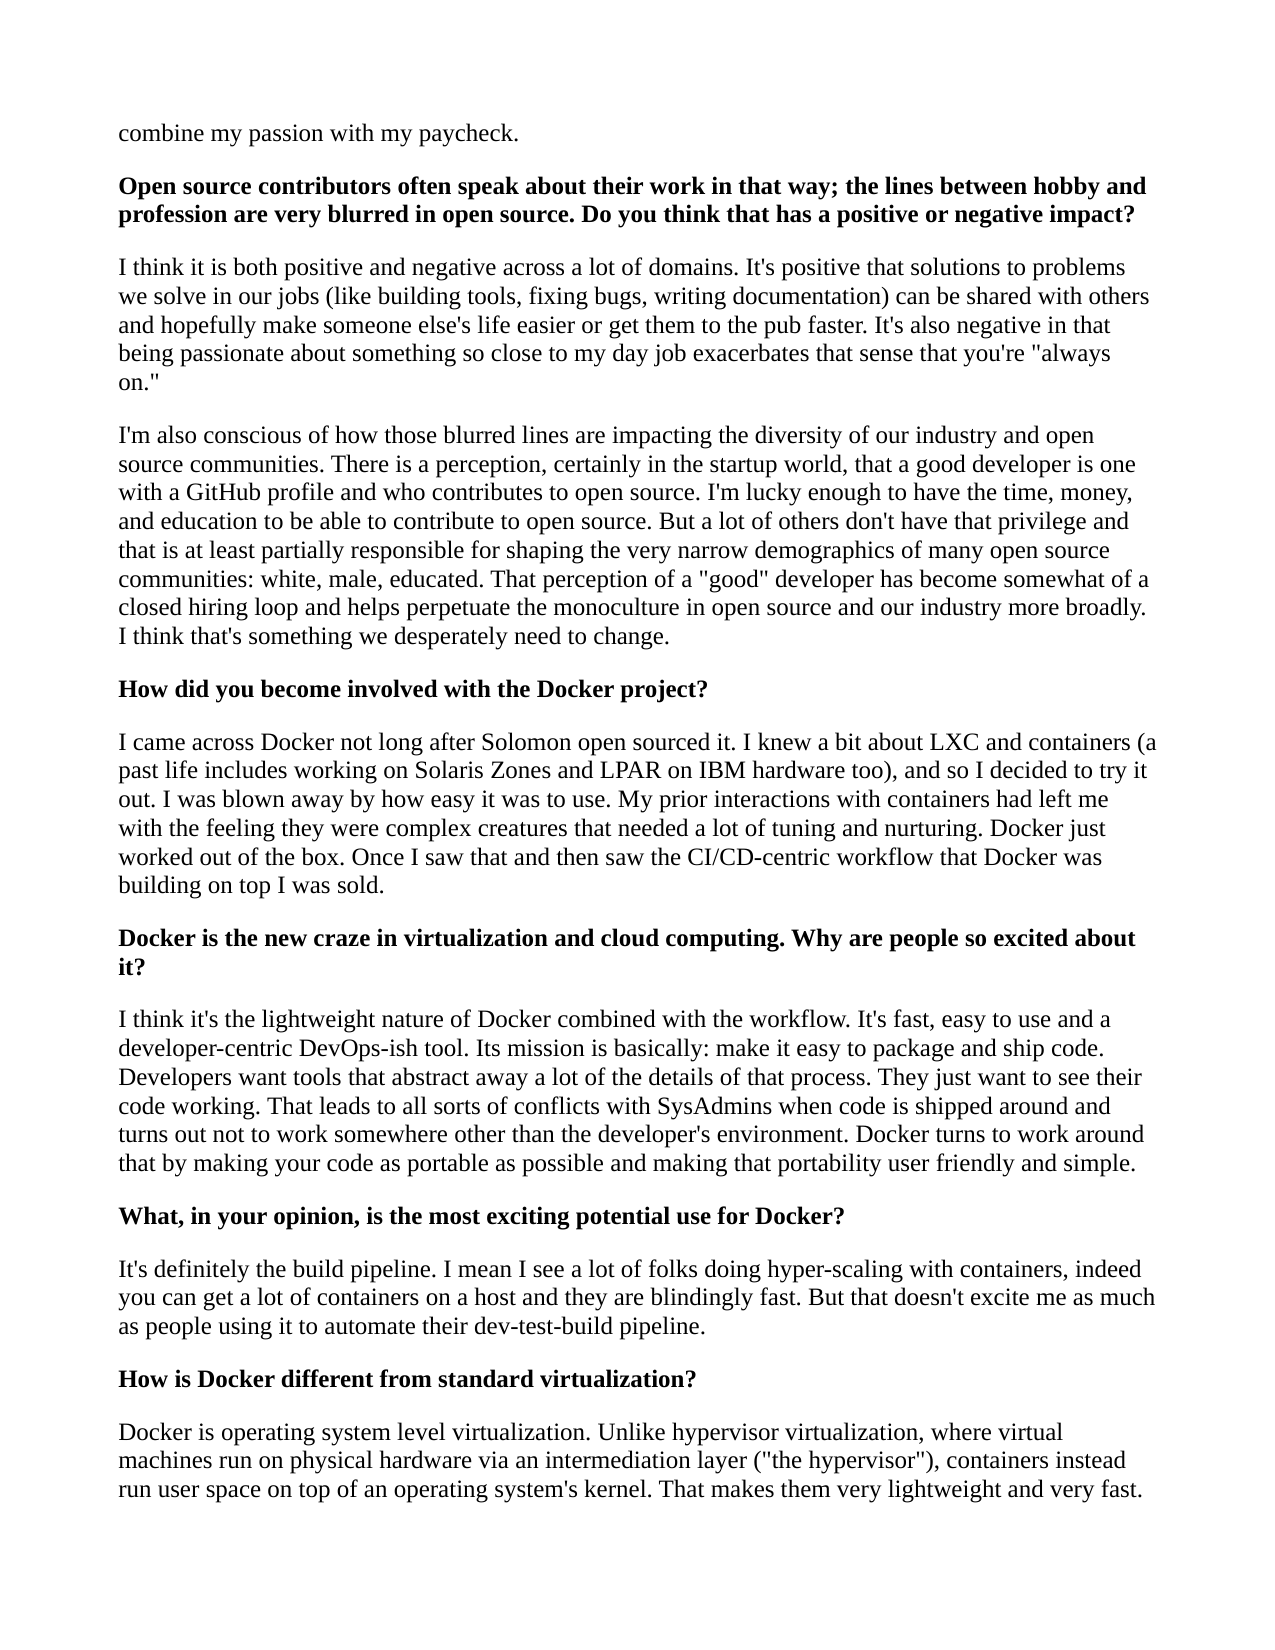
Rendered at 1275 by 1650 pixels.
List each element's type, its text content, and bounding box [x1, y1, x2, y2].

text I came across Docker not long after Solomon open sourced it. I knew a bit about LXC and containers (a past life includes working on Solaris Zones and LPAR on IBM hardware too), and so I decided to try it out. I was blown away by how easy it was to use. My prior interactions with containers had left me with the feeling they were complex creatures that needed a lot of tuning and nurturing. Docker just worked out of the box. Once I saw that and then saw the CI/CD-centric workflow that Docker was building on top I was sold. [118, 727, 1157, 899]
text How did you become involved with the Docker project? [118, 674, 1157, 703]
text How is Docker different from standard virtualization? [118, 1364, 1157, 1393]
text I think it is both positive and negative across a lot of domains. It's positive that solutions to problems we solve in our jobs (like building tools, fixing bugs, writing documentation) can be shared with others and hopefully make someone else's life easier or get them to the pub faster. It's also negative in that being passionate about something so close to my day job exacerbates that sense that you're "always on." [118, 252, 1157, 396]
text I think it's the lightweight nature of Docker combined with the workflow. It's fast, easy to use and a developer-centric DevOps-ish tool. Its mission is basically: make it easy to package and ship code. Developers want tools that abstract away a lot of the details of that process. They just want to see their code working. That leads to all sorts of conflicts with SysAdmins when code is shipped around and turns out not to work somewhere other than the developer's environment. Docker turns to work around that by making your code as portable as possible and making that portability user friendly and simple. [118, 1004, 1157, 1177]
text Open source contributors often speak about their work in that way; the lines between hobby and profession are very blurred in open source. Do you think that has a positive or negative impact? [118, 171, 1157, 228]
text It's definitely the build pipeline. I mean I see a lot of folks doing hyper-scaling with containers, indeed you can get a lot of containers on a host and they are blindingly fast. But that doesn't excite me as much as people using it to automate their dev-test-build pipeline. [118, 1254, 1157, 1340]
text What, in your opinion, is the most exciting potential use for Docker? [118, 1201, 1157, 1230]
text I'm also conscious of how those blurred lines are impacting the diversity of our industry and open source communities. There is a perception, certainly in the startup world, that a good developer is one with a GitHub profile and who contributes to open source. I'm lucky enough to have the time, money, and education to be able to contribute to open source. But a lot of others don't have that privilege and that is at least partially responsible for shaping the very narrow demographics of many open source communities: white, male, educated. That perception of a "good" developer has become somewhat of a closed hiring loop and helps perpetuate the monoculture in open source and our industry more broadly. I think that's something we desperately need to change. [118, 420, 1157, 650]
text Docker is operating system level virtualization. Unlike hypervisor virtualization, where virtual machines run on physical hardware via an intermediation layer ("the hypervisor"), containers instead run user space on top of an operating system's kernel. That makes them very lightweight and very fast. [118, 1417, 1157, 1503]
text Docker is the new craze in virtualization and cloud computing. Why are people so excited about it? [118, 923, 1157, 981]
text combine my passion with my paycheck. [118, 118, 1157, 147]
